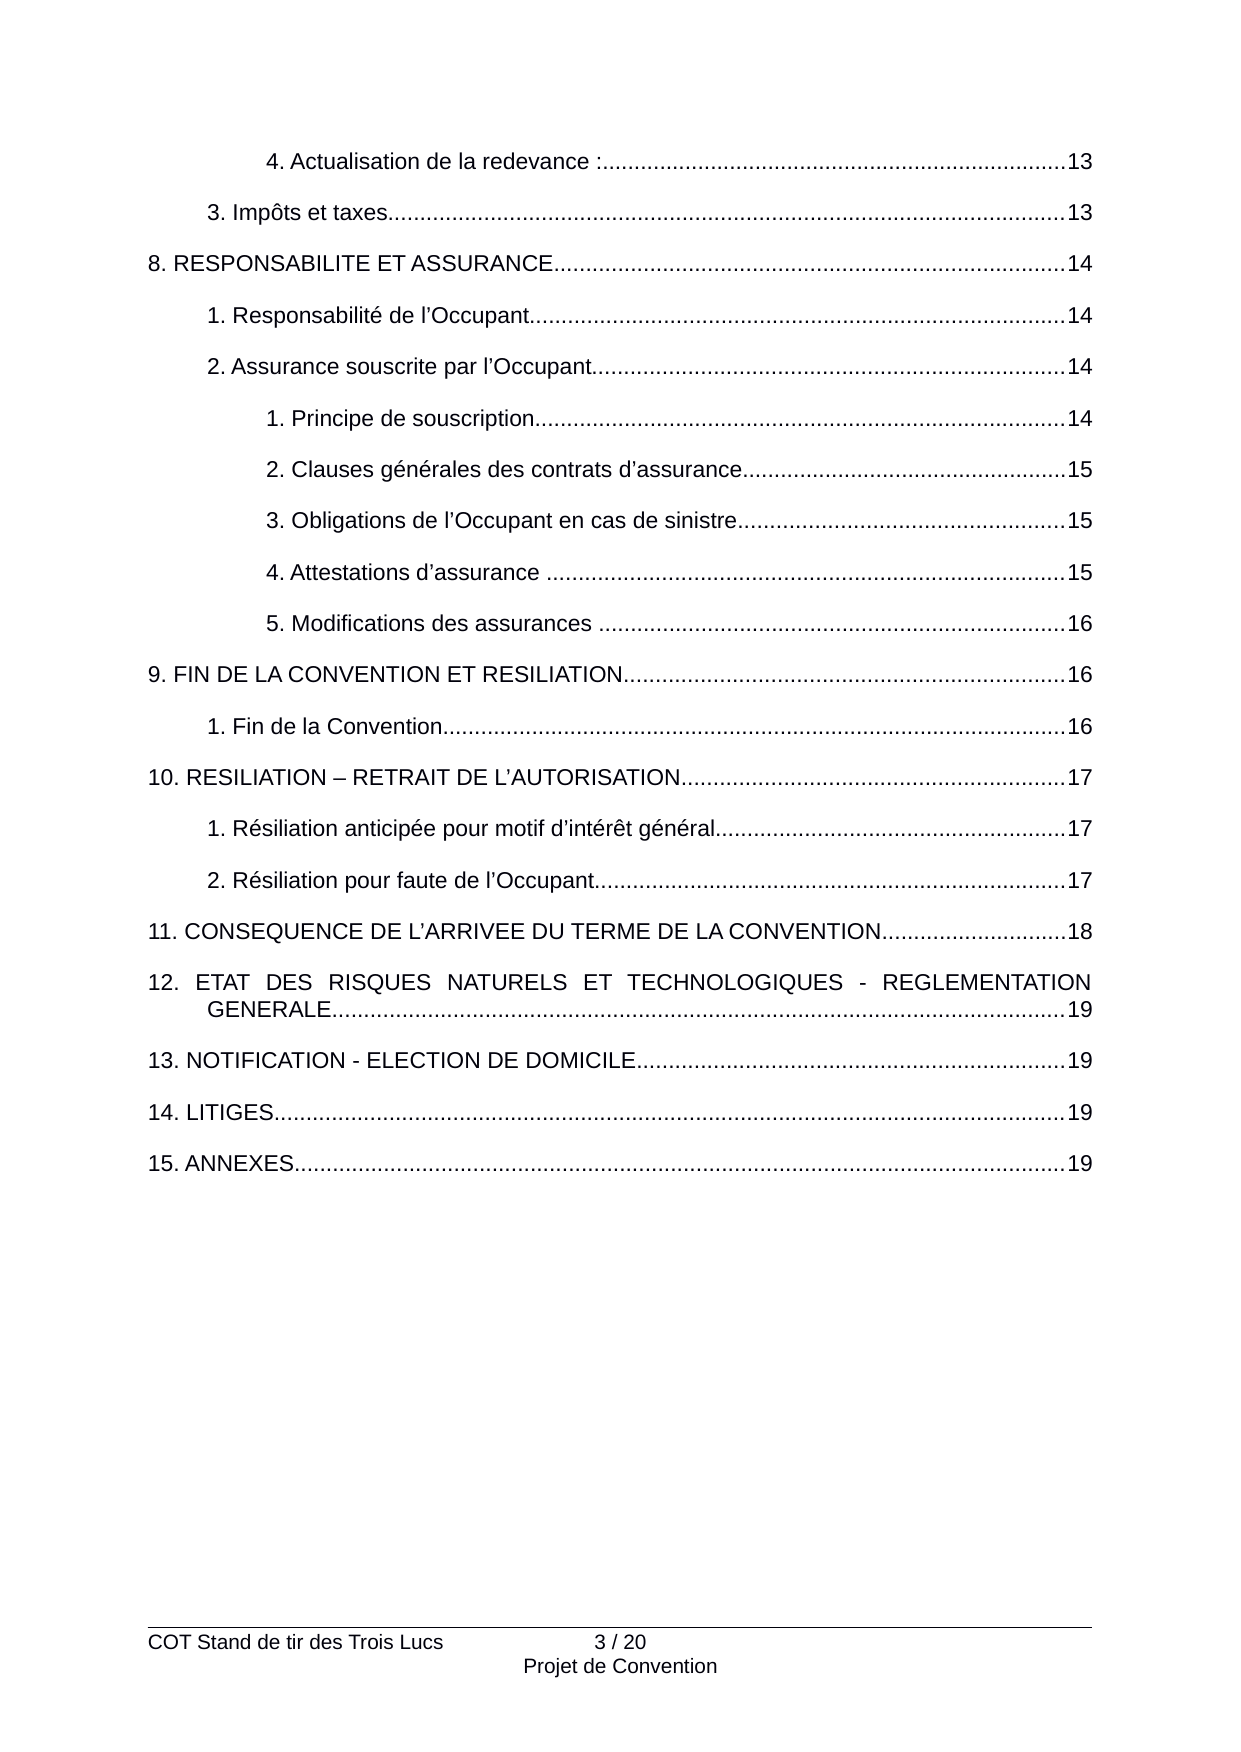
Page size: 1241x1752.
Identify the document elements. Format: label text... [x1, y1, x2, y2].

text 1. Principe de souscription 14 [266, 404, 1092, 431]
text 3. Impôts et taxes 13 [207, 199, 1092, 225]
text 15. ANNEXES 19 [148, 1150, 1092, 1176]
text 5. Modifications des assurances 16 [266, 610, 1092, 636]
text 2. Assurance souscrite par l’Occupant 14 [207, 353, 1092, 379]
text 13. NOTIFICATION - ELECTION DE DOMICILE 19 [148, 1047, 1092, 1073]
text 12. ETAT DES RISQUES NATURELS ET TECHNOLOGIQUES - REGLEMENTATION GENERALE 19 [148, 969, 1092, 1022]
text 4. Actualisation de la redevance : 13 [266, 148, 1092, 174]
text 1. Responsabilité de l’Occupant 14 [207, 302, 1092, 328]
text 11. CONSEQUENCE DE L’ARRIVEE DU TERME DE LA CONVENTION 18 [148, 918, 1092, 944]
text 3. Obligations de l’Occupant en cas de sinistre 15 [266, 507, 1092, 533]
text 10. RESILIATION – RETRAIT DE L’AUTORISATION 17 [148, 764, 1092, 790]
text 2. Résiliation pour faute de l’Occupant 17 [207, 867, 1092, 893]
text 8. RESPONSABILITE ET ASSURANCE 14 [148, 250, 1092, 277]
text 14. LITIGES 19 [148, 1098, 1092, 1125]
text 1. Résiliation anticipée pour motif d’intérêt général 17 [207, 815, 1092, 842]
text 9. FIN DE LA CONVENTION ET RESILIATION 16 [148, 661, 1092, 688]
text 1. Fin de la Convention 16 [207, 713, 1092, 739]
text 2. Clauses générales des contrats d’assurance 15 [266, 456, 1092, 482]
text 4. Attestations d’assurance 15 [266, 558, 1092, 585]
